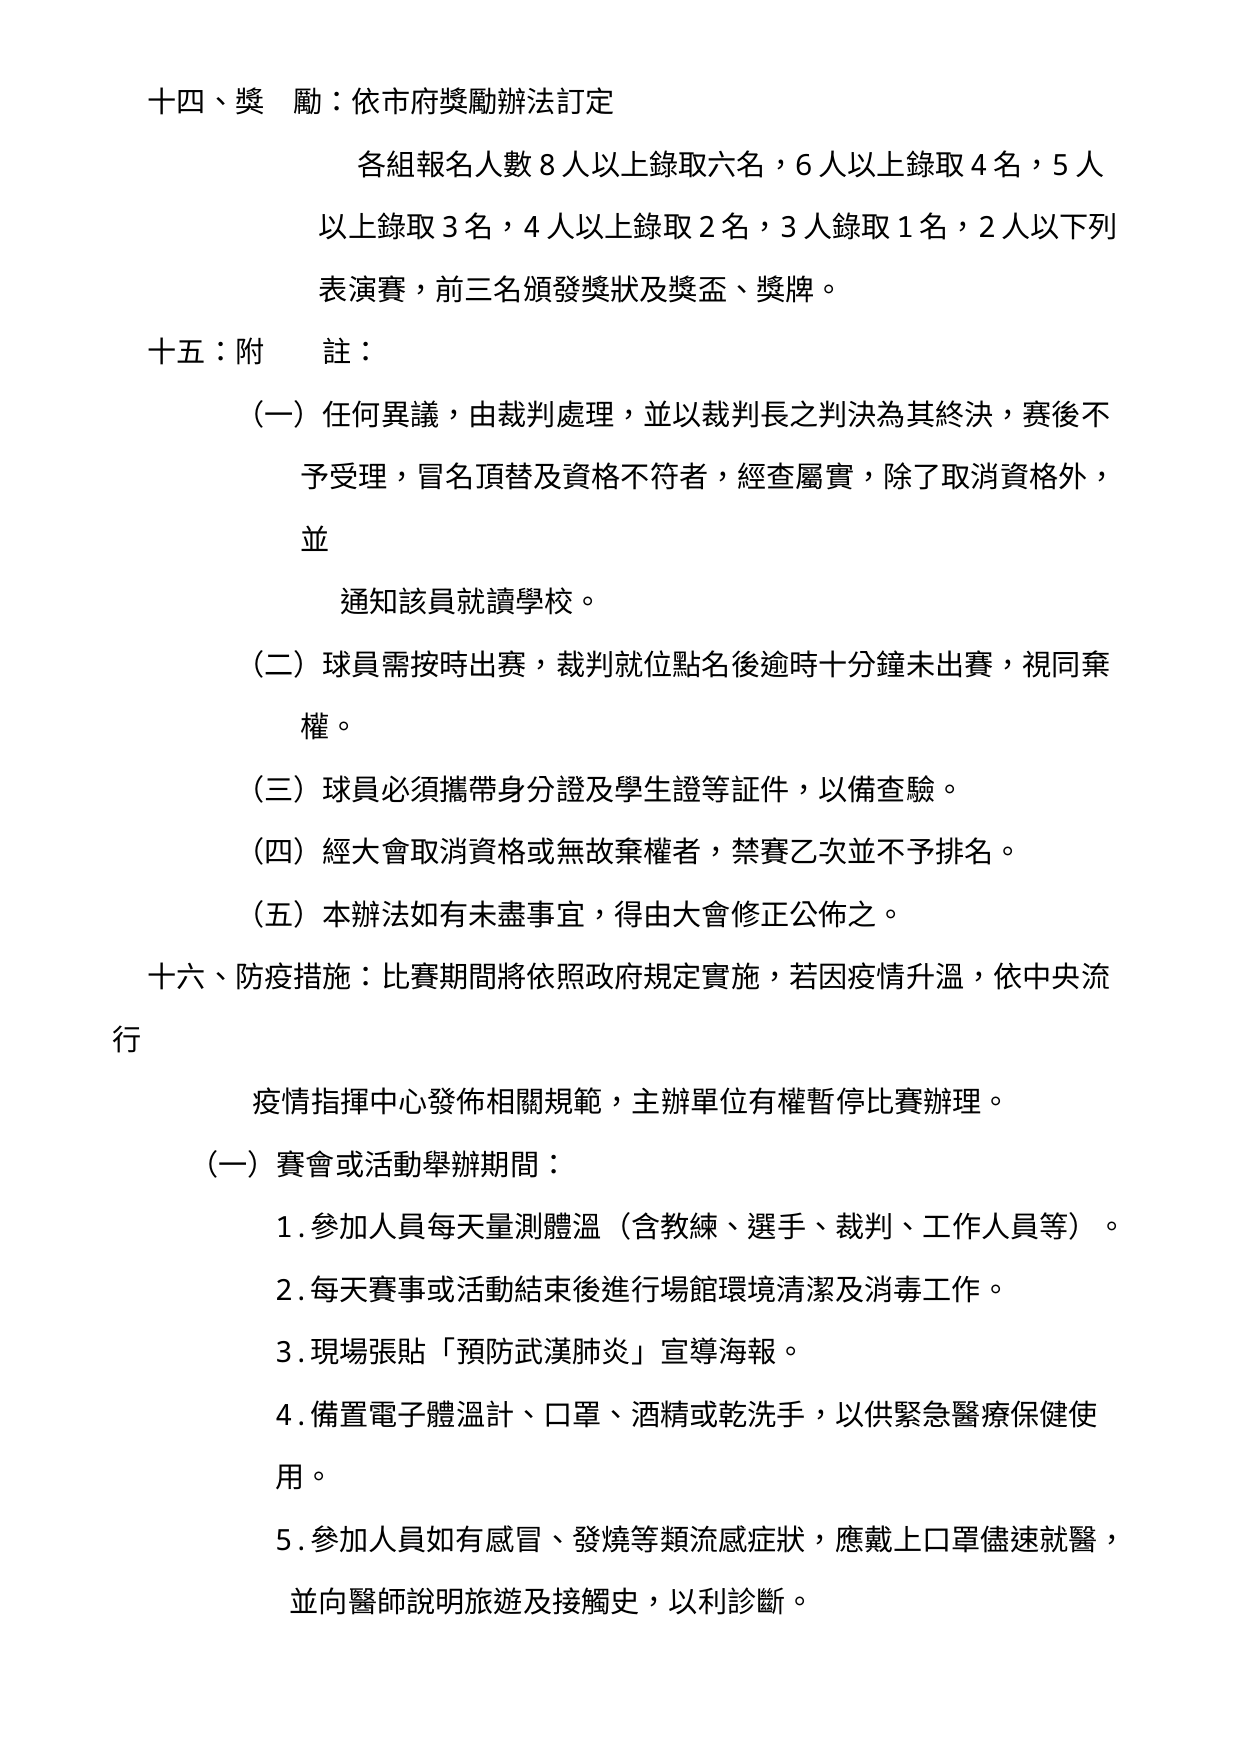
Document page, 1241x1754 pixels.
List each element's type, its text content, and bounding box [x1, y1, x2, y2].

text 十五：附 註： [112, 308, 1125, 371]
text （三）球員必須攜帶身分證及學生證等証件，以備查驗。 [112, 746, 1125, 808]
text 1.參加人員每天量測體溫（含教練、選手、裁判、工作人員等）。 [275, 1183, 1125, 1246]
text （五）本辦法如有未盡事宜，得由大會修正公佈之。 [112, 871, 1125, 933]
text （二）球員需按時出赛，裁判就位點名後逾時十分鐘未出賽，視同棄權。 [112, 621, 1125, 746]
text 5.參加人員如有感冒、發燒等類流感症狀，應戴上口罩儘速就醫，並向醫師說明旅遊及接觸史，以利診斷。 [275, 1496, 1125, 1621]
text 通知該員就讀學校。 [112, 558, 1125, 621]
text 疫情指揮中心發佈相關規範，主辦單位有權暫停比賽辦理。 [112, 1058, 1125, 1121]
text 2.每天賽事或活動結束後進行場館環境清潔及消毒工作。 [112, 1246, 1125, 1308]
text 十六、防疫措施：比賽期間將依照政府規定實施，若因疫情升溫，依中央流行 [112, 933, 1125, 1058]
text 各組報名人數8人以上錄取六名，6人以上錄取4名，5人以上錄取3名，4人以上錄取2名，3人錄取1名，2人以下列表演賽，前三名頒發獎狀及獎盃、獎牌。 [112, 121, 1125, 308]
text 3.現場張貼「預防武漢肺炎」宣導海報。 [112, 1308, 1125, 1371]
text （一）賽會或活動舉辦期間： [112, 1121, 1125, 1183]
text （四）經大會取消資格或無故棄權者，禁賽乙次並不予排名。 [112, 808, 1125, 871]
text 十四、獎 勵：依市府獎勵辦法訂定 [112, 58, 1125, 121]
text 4.備置電子體溫計、口罩、酒精或乾洗手，以供緊急醫療保健使用。 [275, 1371, 1125, 1496]
text （一）任何異議，由裁判處理，並以裁判長之判決為其終決，赛後不予受理，冒名頂替及資格不符者，經查屬實，除了取消資格外，並 [112, 371, 1125, 558]
